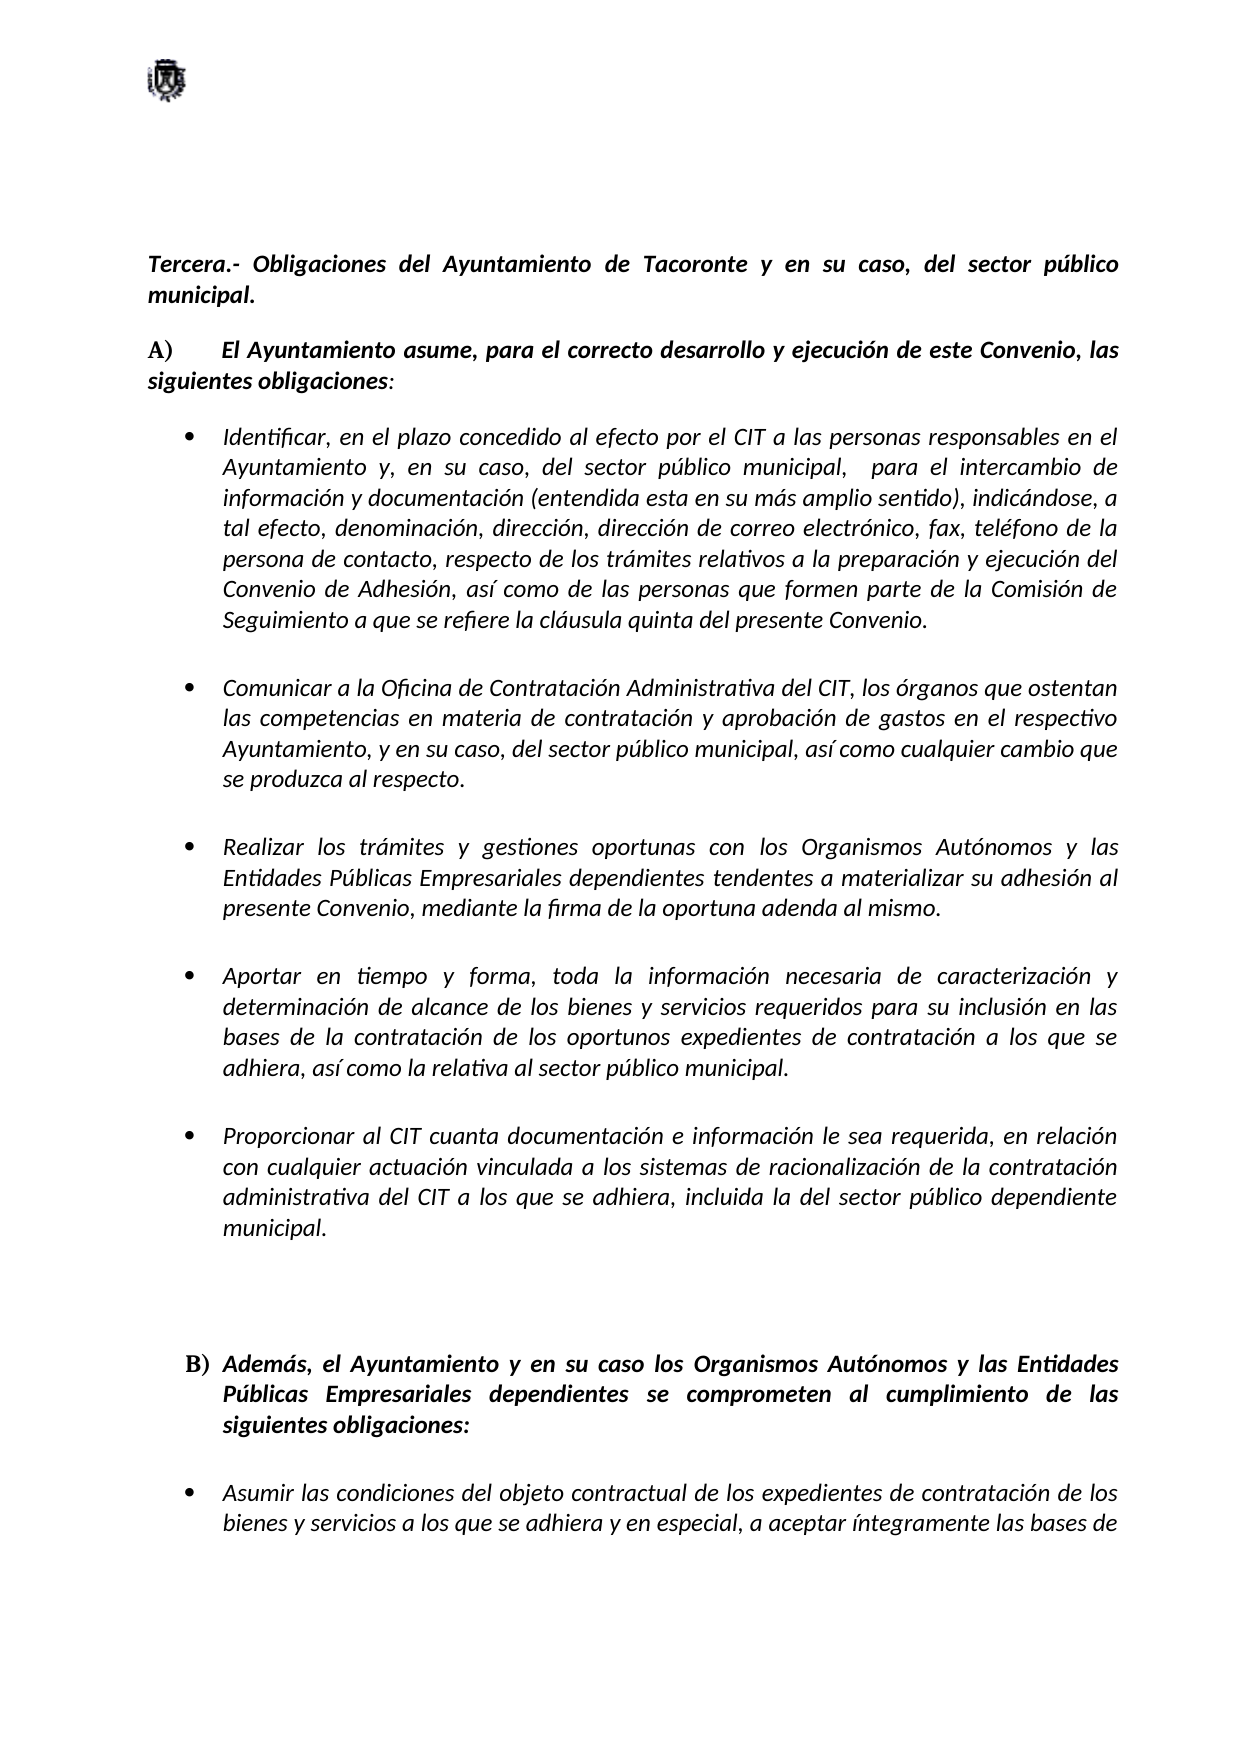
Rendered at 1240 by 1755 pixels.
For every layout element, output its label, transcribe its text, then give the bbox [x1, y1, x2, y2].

list Proporcionar al CIT cuanta documentación e información le sea requerida, en relación con cualquier actuación vinculada a los sistemas de racionalización de la contratación administrativa del CIT a los que se adhiera, incluida la del sector público dependiente municipal. [185, 1120, 1121, 1242]
list Además, el Ayuntamiento y en su caso los Organismos Autónomos y las Entidades Públicas Empresariales dependientes se comprometen al cumplimiento de las siguientes obligaciones: [185, 1348, 1121, 1439]
list Realizar los trámites y gestiones oportunas con los Organismos Autónomos y las Entidades Públicas Empresariales dependientes tendentes a materializar su adhesión al presente Convenio, mediante la firma de la oportuna adenda al mismo. [185, 831, 1121, 923]
list El Ayuntamiento asume, para el correcto desarrollo y ejecución de este Convenio, las siguientes obligaciones: [148, 335, 1122, 396]
list Comunicar a la Oficina de Contratación Administrativa del CIT, los órganos que ostentan las competencias en materia de contratación y aprobación de gastos en el respectivo Ayuntamiento, y en su caso, del sector público municipal, así como cualquier cambio que se produzca al respecto. [185, 672, 1121, 794]
list Aportar en tiempo y forma, toda la información necesaria de caracterización y determinación de alcance de los bienes y servicios requeridos para su inclusión en las bases de la contratación de los oportunos expedientes de contratación a los que se adhiera, así como la relativa al sector público municipal. [185, 961, 1121, 1083]
list Asumir las condiciones del objeto contractual de los expedientes de contratación de los bienes y servicios a los que se adhiera y en especial, a aceptar íntegramente las bases de [185, 1477, 1121, 1538]
text Tercera.- Obligaciones del Ayuntamiento de Tacoronte y en su caso, del sector público municipal. [148, 249, 1122, 310]
list Identificar, en el plazo concedido al efecto por el CIT a las personas responsables en el Ayuntamiento y, en su caso, del sector público municipal, para el intercambio de información y documentación (entendida esta en su más amplio sentido), indicándose, a tal efecto, denominación, dirección, dirección de correo electrónico, fax, teléfono de la persona de contacto, respecto de los trámites relativos a la preparación y ejecución del Convenio de Adhesión, así como de las personas que formen parte de la Comisión de Seguimiento a que se refiere la cláusula quinta del presente Convenio. [185, 421, 1121, 634]
